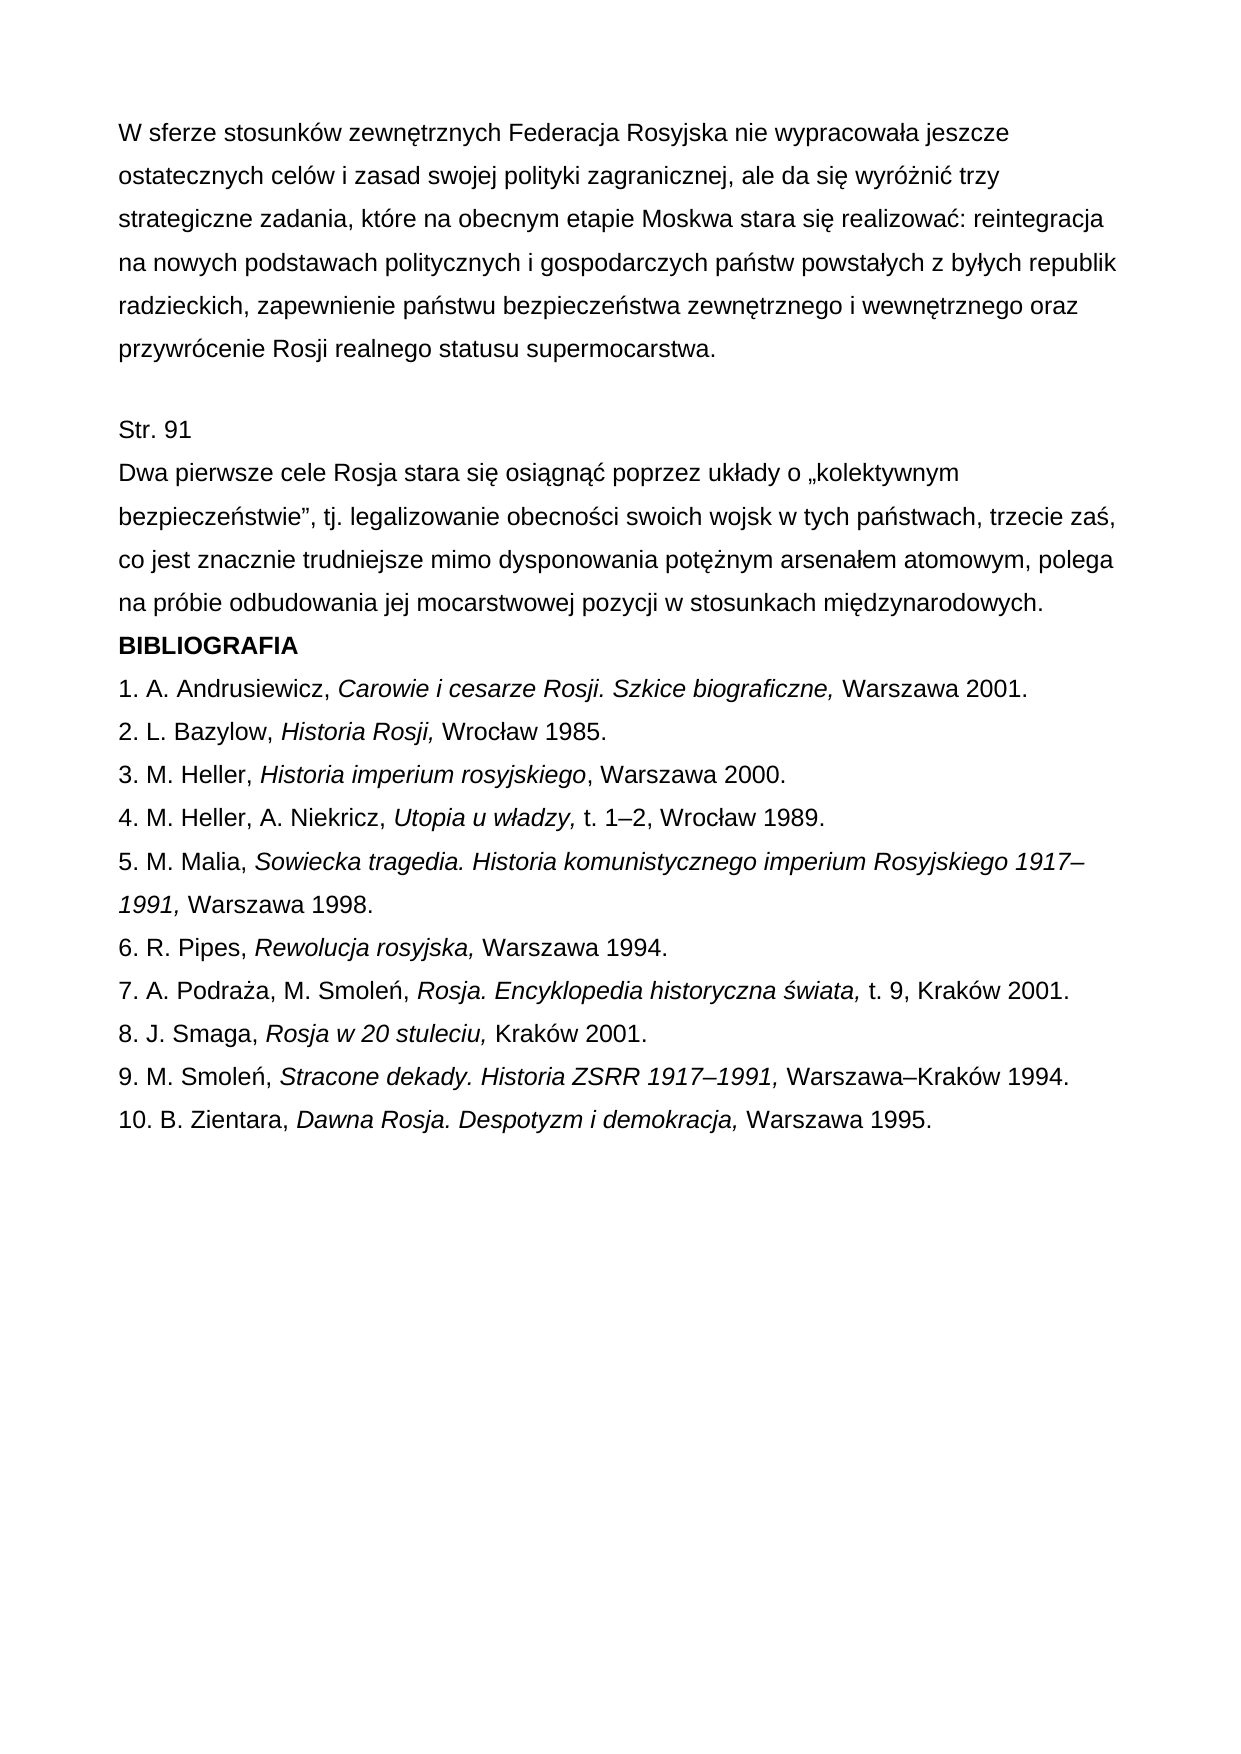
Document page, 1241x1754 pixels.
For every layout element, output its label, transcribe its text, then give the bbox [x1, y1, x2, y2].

text 6. R. Pipes, Rewolucja rosyjska, Warszawa 1994. [118, 933, 1122, 962]
text 4. M. Heller, A. Niekricz, Utopia u władzy, t. 1–2, Wrocław 1989. [118, 803, 1122, 832]
text 3. M. Heller, Historia imperium rosyjskiego, Warszawa 2000. [118, 760, 1122, 789]
text 2. L. Bazylow, Historia Rosji, Wrocław 1985. [118, 717, 1122, 746]
text 7. A. Podraża, M. Smoleń, Rosja. Encyklopedia historyczna świata, t. 9, Kraków 2001. [118, 976, 1122, 1005]
text Str. 91 [118, 415, 1122, 444]
text 9. M. Smoleń, Stracone dekady. Historia ZSRR 1917–1991, Warszawa–Kraków 1994. [118, 1062, 1122, 1091]
text W sferze stosunków zewnętrznych Federacja Rosyjska nie wypracowała jeszcze ostatecznych celów i zasad swojej polityki zagranicznej, ale da się wyróżnić trzy strategiczne zadania, które na obecnym etapie Moskwa stara się realizować: reintegracja na nowych podstawach politycznych i gospodarczych państw powstałych z byłych republik radzieckich, zapewnienie państwu bezpieczeństwa zewnętrznego i wewnętrznego oraz przywrócenie Rosji realnego statusu supermocarstwa. [118, 118, 1122, 362]
text 8. J. Smaga, Rosja w 20 stuleciu, Kraków 2001. [118, 1019, 1122, 1048]
text 1. A. Andrusiewicz, Carowie i cesarze Rosji. Szkice biograficzne, Warszawa 2001. [118, 674, 1122, 703]
text 5. M. Malia, Sowiecka tragedia. Historia komunistycznego imperium Rosyjskiego 1917–1991, Warszawa 1998. [118, 847, 1122, 918]
subtitle BIBLIOGRAFIA [118, 631, 1122, 660]
text Dwa pierwsze cele Rosja stara się osiągnąć poprzez układy o „kolektywnym bezpieczeństwie”, tj. legalizowanie obecności swoich wojsk w tych państwach, trzecie zaś, co jest znacznie trudniejsze mimo dysponowania potężnym arsenałem atomowym, polega na próbie odbudowania jej mocarstwowej pozycji w stosunkach międzynarodowych. [118, 458, 1122, 617]
text 10. B. Zientara, Dawna Rosja. Despotyzm i demokracja, Warszawa 1995. [118, 1105, 1122, 1134]
